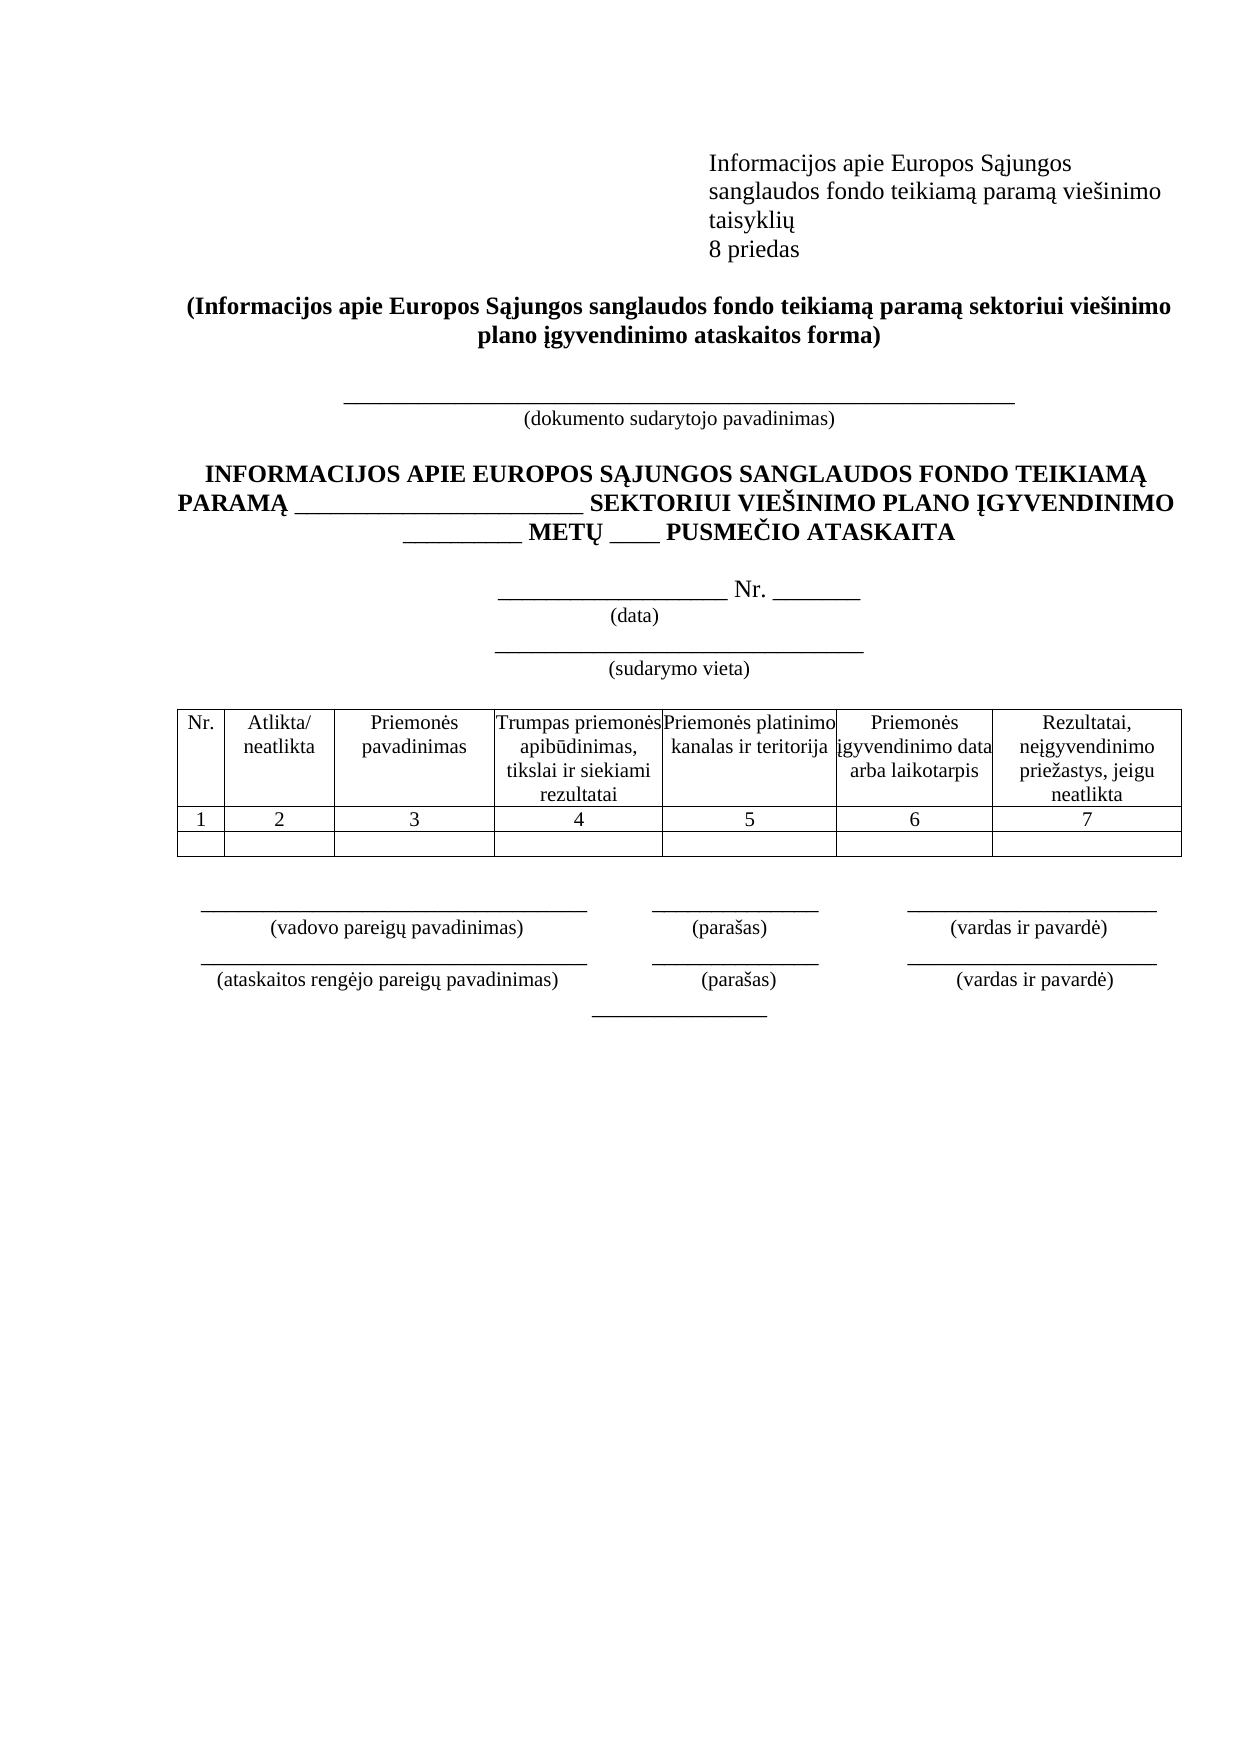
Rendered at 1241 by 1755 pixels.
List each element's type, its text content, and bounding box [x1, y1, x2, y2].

text (dokumento sudarytojo pavadinimas) [177, 406, 1181, 430]
table_header Rezultatai, neįgyvendinimo priežastys, jeigu neatlikta [993, 710, 1181, 806]
text (sudarymo vieta) [177, 656, 1181, 680]
text metŲ ____ pusmeČIO ataskaita [177, 517, 1181, 545]
table_cell 5 [663, 807, 836, 831]
table_header Priemonės pavadinimas [335, 710, 494, 806]
table_header Atlikta/ neatlikta [225, 710, 334, 806]
text paramą sektoriui viešinimo PLANO ĮGYVENDINIMO [177, 488, 1181, 517]
text Nr. _______ [177, 574, 1181, 603]
table_cell [335, 832, 494, 856]
table_cell [663, 832, 836, 856]
text (vadovo pareigų pavadinimas) (parašas) (vardas ir pavardė) [177, 914, 1181, 939]
table_header Trumpas priemonės apibūdinimas, tikslai ir siekiami rezultatai [495, 710, 662, 806]
text 8 priedas [177, 234, 1181, 263]
text sanglaudos fondo teikiamą paramą viešinimo [177, 176, 1181, 205]
text (ataskaitos rengėjo pareigų pavadinimas) (parašas) (vardas ir pavardė) [177, 967, 1181, 991]
table_header Nr. [178, 710, 224, 806]
table_cell [225, 832, 334, 856]
table_cell 6 [837, 807, 992, 831]
text (Informacijos apie Europos Sąjungos sanglaudos fondo teikiamą paramą sektoriui viešinimo plano įgyvendinimo ataskaitos forma) [177, 291, 1181, 349]
table_cell 3 [335, 807, 494, 831]
table_cell 4 [495, 807, 662, 831]
table_cell [837, 832, 992, 856]
table_cell [178, 832, 224, 856]
table_cell 1 [178, 807, 224, 831]
text taisyklių [177, 205, 1181, 234]
text ______________ [177, 991, 1181, 1020]
table_cell [993, 832, 1181, 856]
table_cell 7 [993, 807, 1181, 831]
table_cell [495, 832, 662, 856]
text Informacijos apie Europos Sąjungos sanglaudos fondo teikiamą [177, 459, 1181, 488]
text (data) [177, 603, 1181, 627]
table_header Priemonės platinimo kanalas ir teritorija [663, 710, 836, 806]
table_header Priemonės įgyvendinimo data arba laikotarpis [837, 710, 992, 806]
text Informacijos apie Europos Sąjungos [177, 148, 1181, 176]
table_cell 2 [225, 807, 334, 831]
